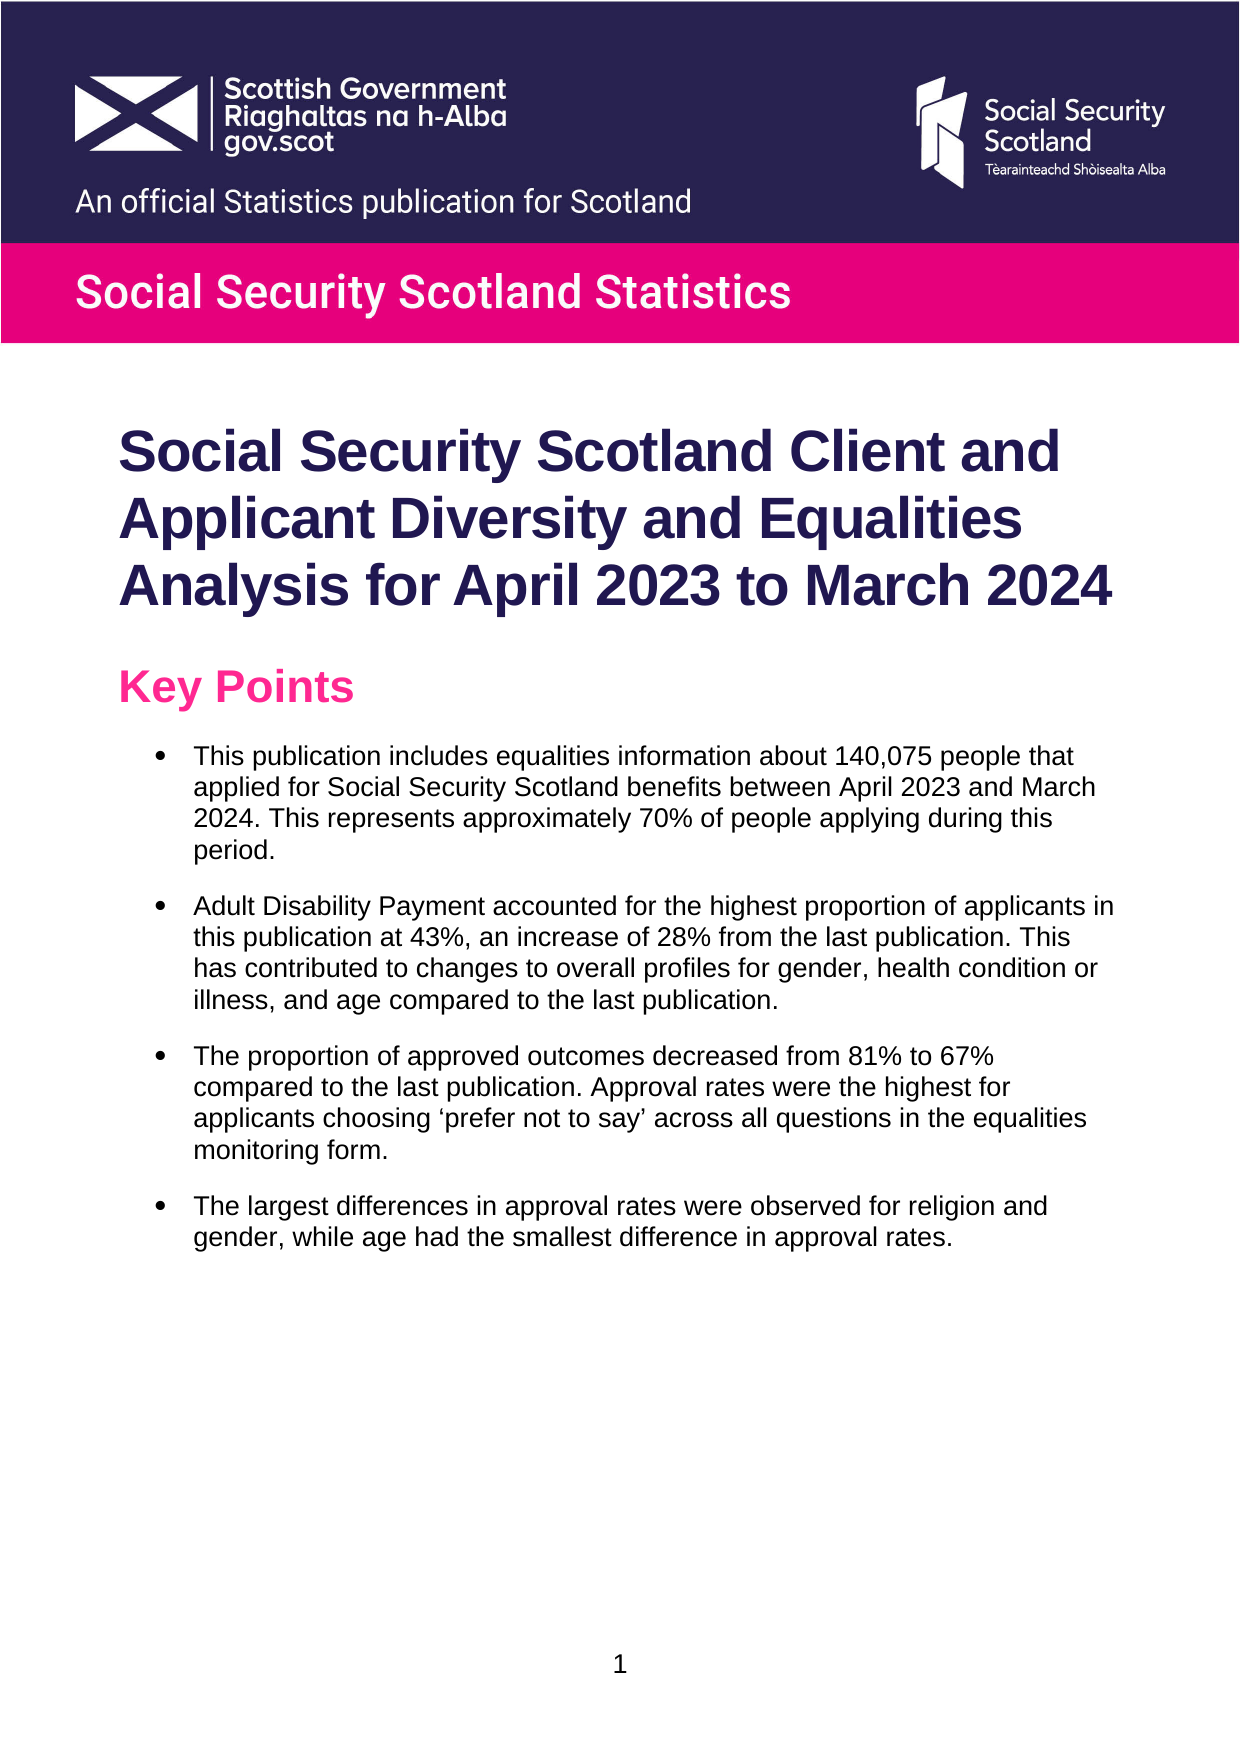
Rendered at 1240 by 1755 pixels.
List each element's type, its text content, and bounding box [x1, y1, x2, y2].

list The largest differences in approval rates were observed for religion and gender, while age had the smallest difference in approval rates. [156, 1190, 1121, 1253]
list This publication includes equalities information about 140,075 people that applied for Social Security Scotland benefits between April 2023 and March 2024. This represents approximately 70% of people applying during this period. [156, 740, 1121, 865]
subtitle Key Points [118, 649, 1121, 715]
list Adult Disability Payment accounted for the highest proportion of applicants in this publication at 43%, an increase of 28% from the last publication. This has contributed to changes to overall profiles for gender, health condition or illness, and age compared to the last publication. [156, 890, 1121, 1015]
list The proportion of approved outcomes decreased from 81% to 67% compared to the last publication. Approval rates were the highest for applicants choosing ‘prefer not to say’ across all questions in the equalities monitoring form. [156, 1040, 1121, 1165]
title Social Security Scotland Client and Applicant Diversity and Equalities Analysis for April 2023 to March 2024 [118, 416, 1121, 617]
